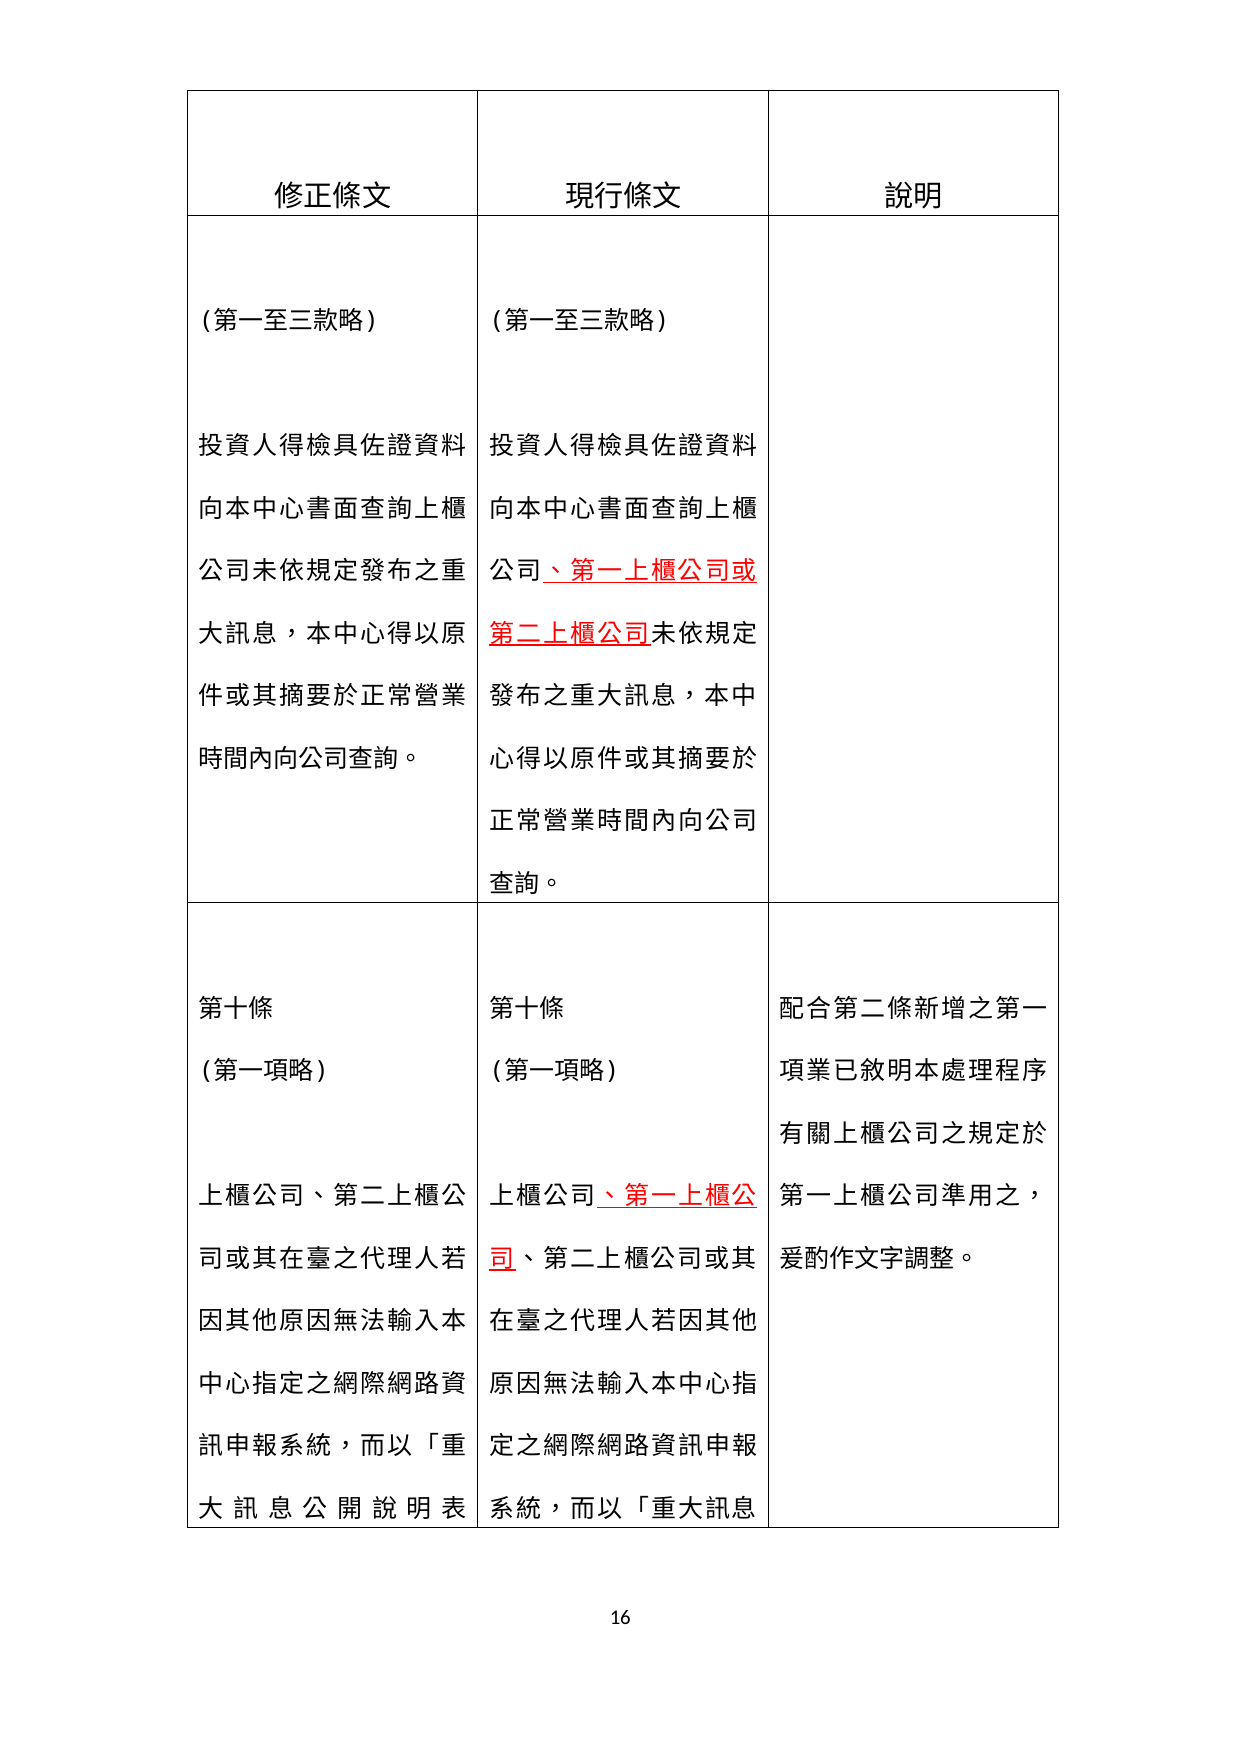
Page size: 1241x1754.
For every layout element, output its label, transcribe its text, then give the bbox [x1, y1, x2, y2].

table_cell (第一至三款略) 投資人得檢具佐證資料向本中心書面查詢上櫃公司未依規定發布之重大訊息，本中心得以原件或其摘要於正常營業時間內向公司查詢。 [188, 216, 477, 902]
table_cell 第十條 (第一項略) 上櫃公司、第二上櫃公司或其在臺之代理人若因其他原因無法輸入本中心指定之網際網路資訊申報系統，而以「重大訊息公開說明表 [188, 903, 477, 1527]
table_header 現行條文 [478, 91, 768, 214]
table_header 說明 [769, 91, 1058, 214]
table_cell (第一至三款略) 投資人得檢具佐證資料向本中心書面查詢上櫃公司、第一上櫃公司或第二上櫃公司未依規定發布之重大訊息，本中心得以原件或其摘要於正常營業時間內向公司查詢。 [478, 216, 768, 902]
table_cell 配合第二條新增之第一項業已敘明本處理程序有關上櫃公司之規定於第一上櫃公司準用之，爰酌作文字調整。 [769, 903, 1058, 1527]
table_cell 第十條 (第一項略) 上櫃公司、第一上櫃公司、第二上櫃公司或其在臺之代理人若因其他原因無法輸入本中心指定之網際網路資訊申報系統，而以「重大訊息 [478, 903, 768, 1527]
table_header 修正條文 [188, 91, 477, 214]
table_cell [769, 216, 1058, 902]
